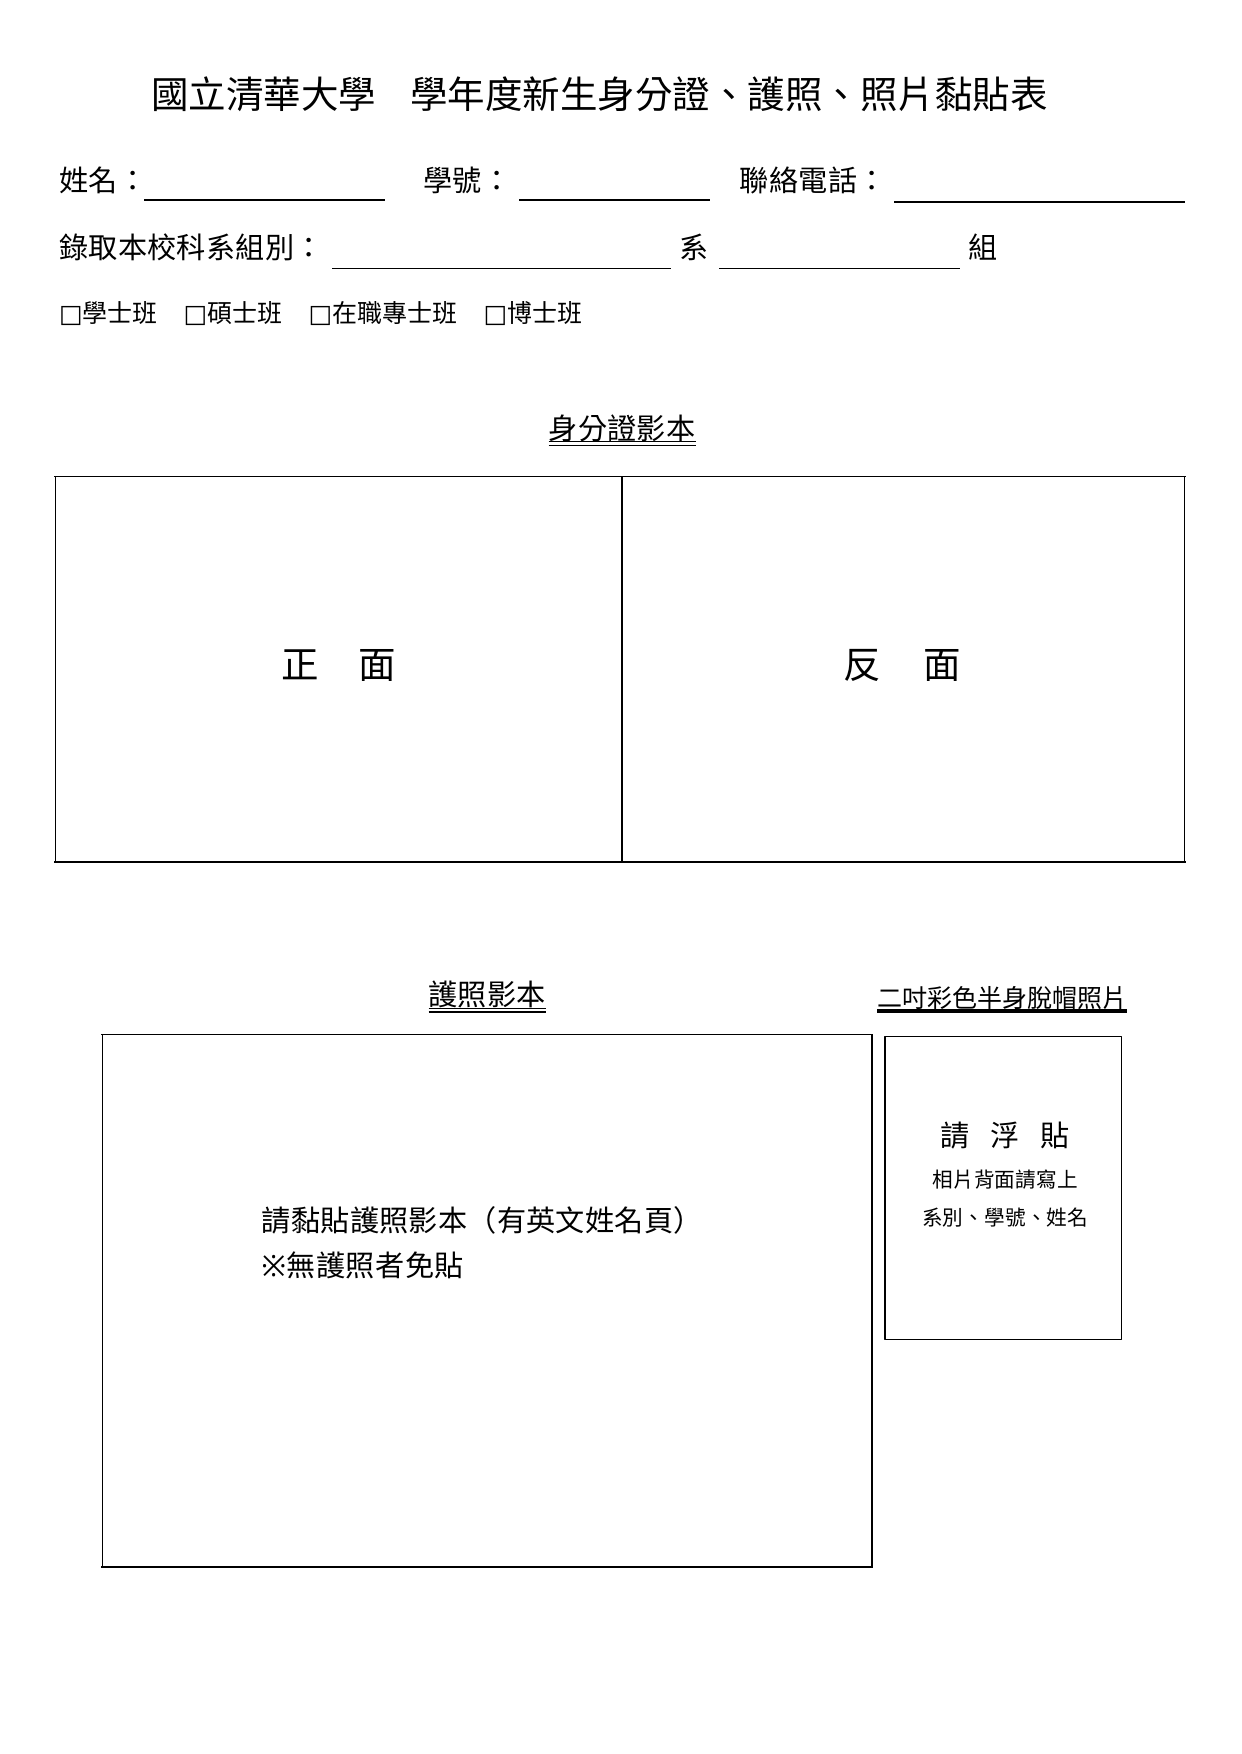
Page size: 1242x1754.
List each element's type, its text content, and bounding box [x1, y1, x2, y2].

text 錄取本校科系組別： 系 組 [59, 228, 1144, 264]
text 正 面 [281, 642, 621, 686]
text 反 面 [623, 642, 1144, 686]
text 身分證影本 [542, 409, 702, 445]
text 護照影本 二吋彩色半身脫帽照片 [428, 976, 1144, 1011]
text 相片背面請寫上 [926, 1161, 1084, 1198]
text 姓名： 學號： 聯絡電話： [59, 146, 1144, 195]
text 請 浮 貼 [933, 1119, 1076, 1161]
text 系別、學號、姓名 [916, 1198, 1094, 1236]
text 國立清華大學 學年度新生身分證、護照、照片黏貼表 [151, 71, 1144, 127]
text □學士班 □碩士班 □在職專士班 □博士班 [59, 296, 1144, 328]
text 請黏貼護照影本（有英文姓名頁） [261, 1198, 712, 1240]
text ※無護照者免貼 [261, 1240, 706, 1291]
